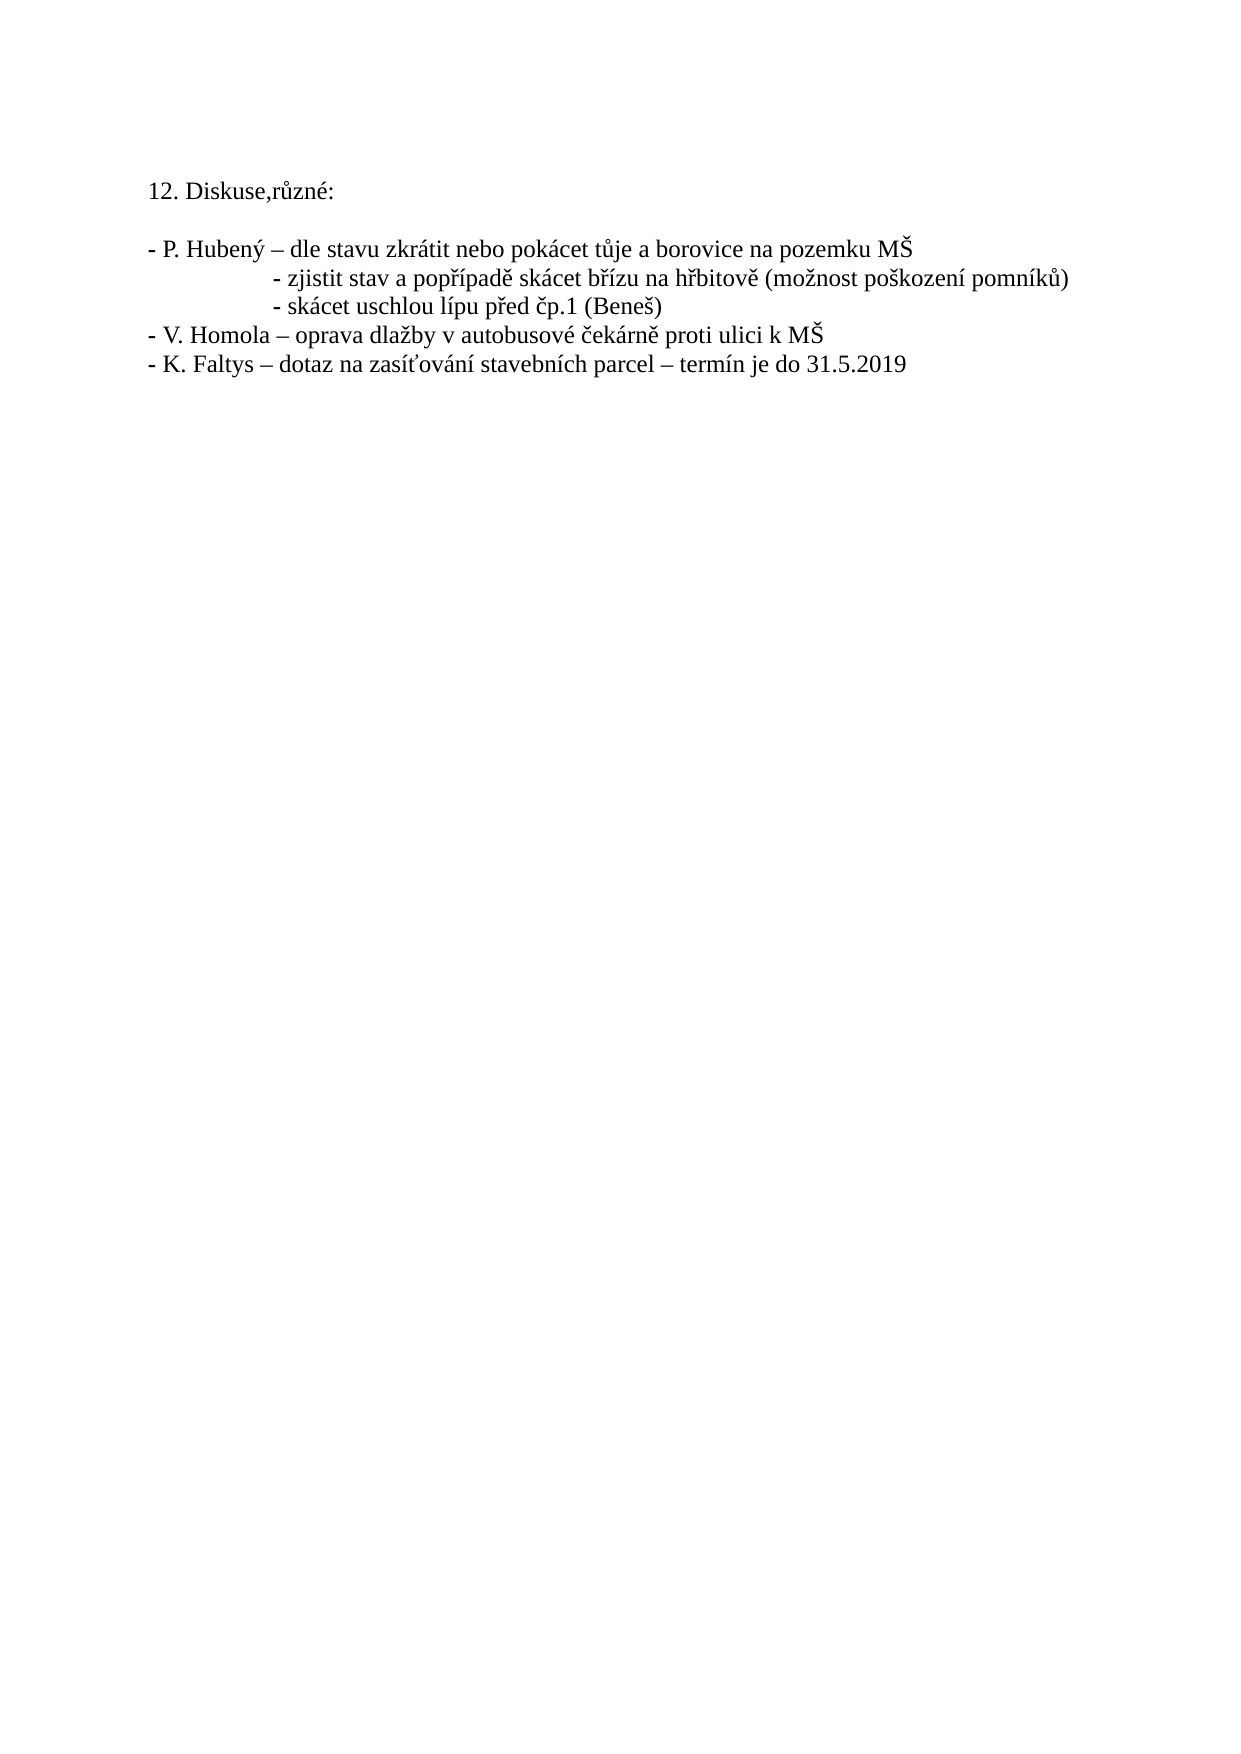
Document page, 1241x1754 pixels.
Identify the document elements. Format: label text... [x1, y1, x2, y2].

text - V. Homola – oprava dlažby v autobusové čekárně proti ulici k MŠ [148, 320, 1093, 349]
text - zjistit stav a popřípadě skácet břízu na hřbitově (možnost poškození pomníků) [148, 263, 1093, 291]
text - K. Faltys – dotaz na zasíťování stavebních parcel – termín je do 31.5.2019 [148, 349, 1093, 378]
text - skácet uschlou lípu před čp.1 (Beneš) [148, 291, 1093, 320]
text - P. Hubený – dle stavu zkrátit nebo pokácet tůje a borovice na pozemku MŠ [148, 234, 1093, 263]
text 12. Diskuse,různé: [148, 176, 1093, 205]
